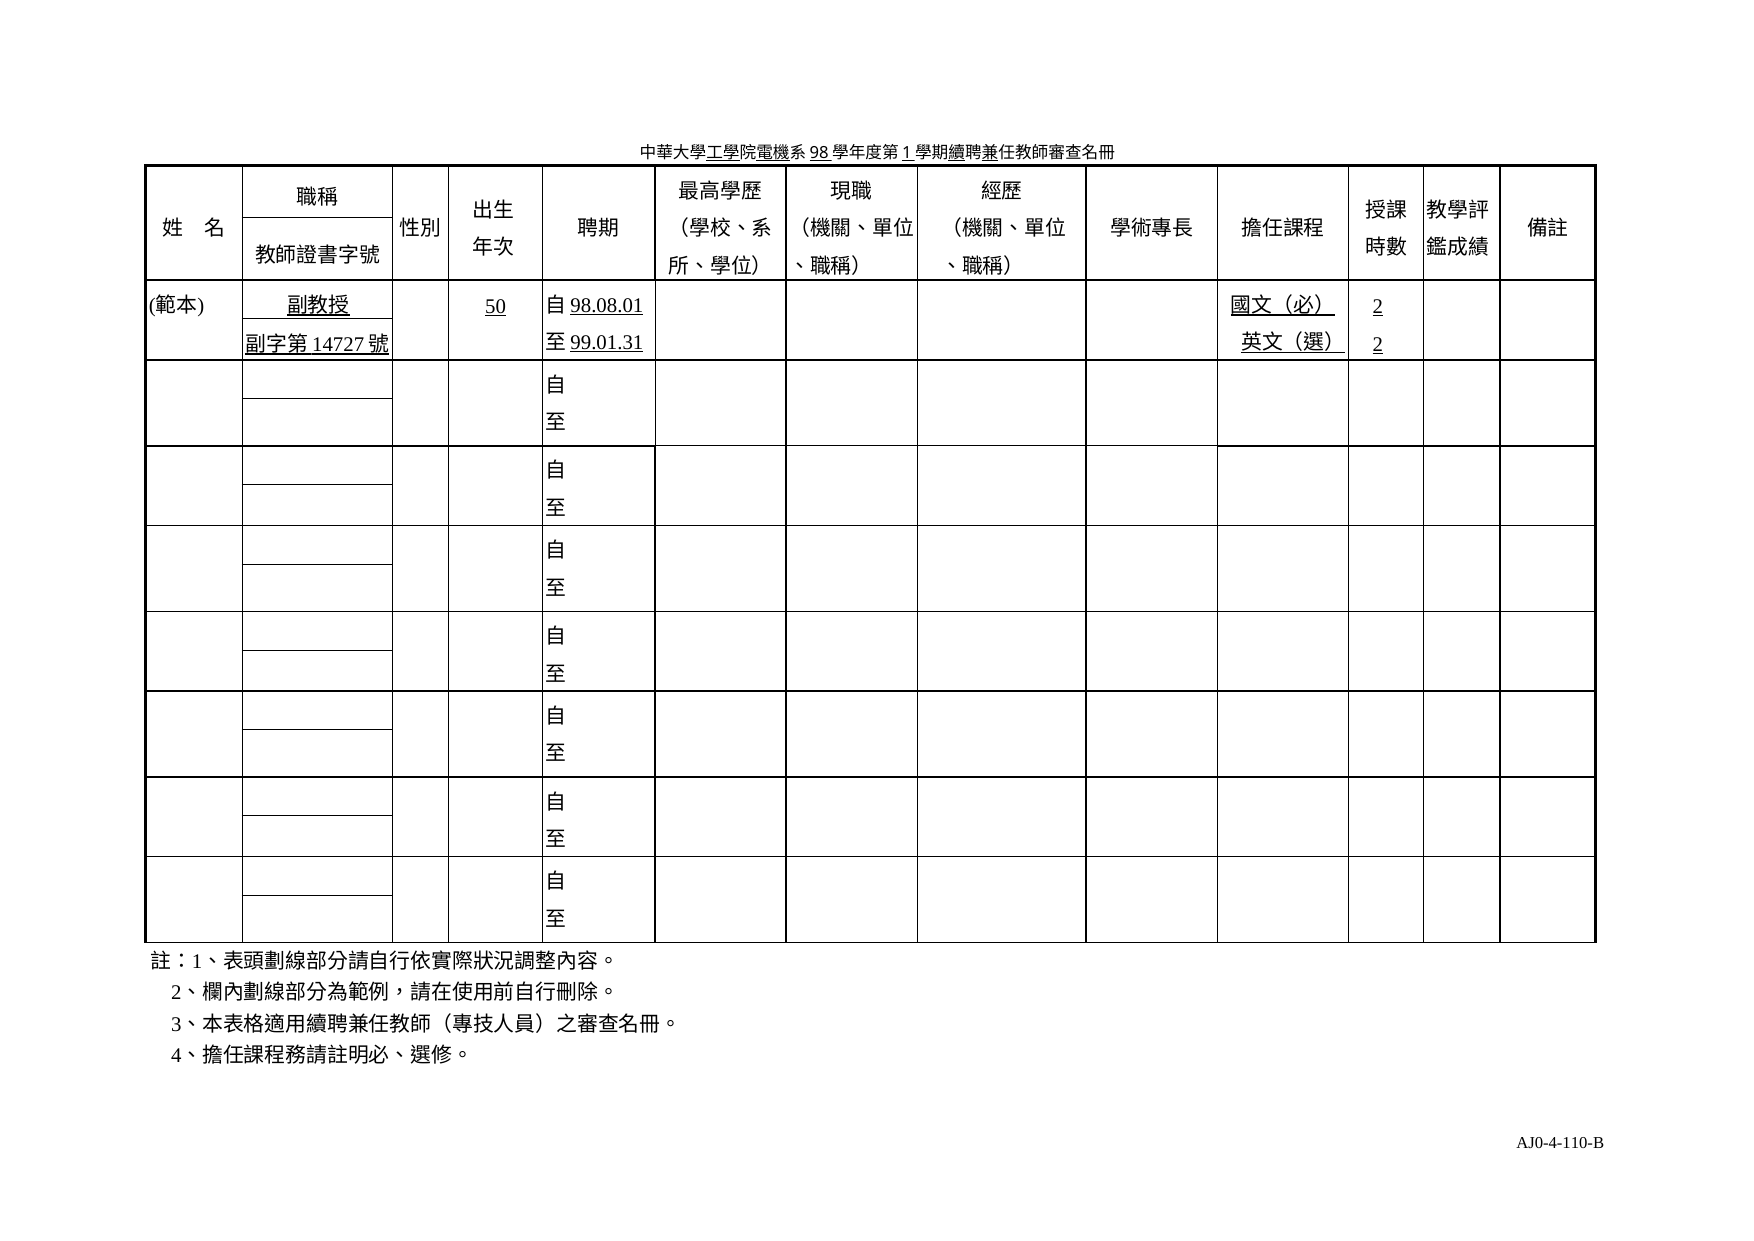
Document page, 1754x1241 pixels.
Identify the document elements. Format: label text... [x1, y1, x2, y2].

table_cell [1349, 857, 1423, 942]
table_header 教學評鑑成績 [1424, 167, 1499, 279]
table_cell [1349, 361, 1423, 445]
table_cell [787, 778, 917, 856]
table_cell 自98.08.01 至99.01.31 [543, 281, 655, 359]
table_cell [243, 692, 392, 729]
table_cell [1218, 447, 1348, 524]
table_cell [656, 446, 785, 524]
table_cell [1349, 778, 1423, 856]
table_cell [1087, 692, 1217, 776]
table_header 最高學歷 （學校、系所、學位） [656, 167, 785, 279]
table_cell [147, 361, 242, 445]
table_cell [243, 565, 392, 611]
table_cell [147, 612, 242, 690]
table_cell 2 2 [1349, 281, 1423, 359]
table_cell [147, 857, 242, 942]
text 2、欄內劃線部分為範例，請在使用前自行刪除。 [150, 974, 1604, 1006]
table_cell [1424, 857, 1499, 942]
table_cell [243, 399, 392, 445]
text 3、本表格適用續聘兼任教師（專技人員）之審查名冊。 [150, 1006, 1604, 1037]
table_cell [243, 526, 392, 564]
table_cell [449, 778, 542, 856]
table_cell [656, 857, 785, 942]
table_cell [1424, 281, 1499, 359]
table_cell [918, 778, 1085, 856]
table_cell [656, 361, 785, 445]
table_cell [787, 857, 917, 942]
table_cell 自 至 [543, 447, 654, 524]
table_cell 教師證書字號 [243, 218, 392, 279]
text 中華大學工學院電機系98學年度第1學期續聘兼任教師審查名冊 [150, 126, 1604, 164]
table_cell [1424, 692, 1499, 776]
table_cell [918, 692, 1085, 776]
table_cell [1218, 857, 1348, 942]
table_cell [243, 857, 392, 895]
table_cell [449, 857, 542, 942]
table_cell [918, 526, 1085, 611]
table_cell 自 至 [543, 361, 655, 445]
table_cell [1218, 692, 1348, 776]
table_cell [787, 446, 917, 524]
table_cell [918, 612, 1085, 690]
table_cell [787, 281, 917, 359]
table_cell [656, 526, 785, 611]
table_cell [1501, 361, 1594, 445]
table_cell [393, 447, 448, 524]
table_cell [243, 612, 392, 649]
table_header 擔任課程 [1218, 167, 1348, 279]
table_cell 國文（必） 英文（選） [1218, 281, 1348, 359]
table_cell [918, 361, 1085, 445]
table_cell [1501, 281, 1594, 359]
table_cell [393, 857, 448, 942]
table_cell [1349, 447, 1423, 524]
table_cell [787, 612, 917, 690]
table_header 學術專長 [1087, 167, 1217, 279]
table_cell 50 [449, 281, 542, 359]
table_cell [449, 361, 542, 445]
table_header 性別 [393, 167, 448, 279]
table_cell [787, 361, 917, 445]
table_cell [1087, 281, 1217, 359]
table_cell [1349, 526, 1423, 611]
table_cell 副字第14727號 [243, 319, 392, 359]
table_cell [393, 361, 448, 445]
table_cell [243, 778, 392, 815]
table_header 聘期 [543, 167, 654, 279]
table_cell [1501, 447, 1594, 524]
table_header 經歷 （機關、單位 、職稱） [918, 167, 1085, 279]
table_cell [1424, 447, 1499, 524]
table_cell [656, 281, 785, 359]
table_cell [449, 526, 542, 611]
table_cell 自 至 [543, 857, 654, 942]
table_cell [243, 816, 392, 856]
table_cell [656, 692, 785, 776]
table_cell [393, 526, 448, 611]
table_cell [1424, 361, 1499, 445]
table_cell [1087, 526, 1217, 611]
table_cell (範本) [147, 281, 242, 359]
table_cell [1087, 612, 1217, 690]
table_cell [449, 692, 542, 776]
table_header 授課 時數 [1349, 167, 1423, 279]
table_cell [243, 361, 392, 398]
table_cell [1218, 778, 1348, 856]
table_cell [243, 730, 392, 776]
table_cell [1218, 361, 1348, 445]
table_cell [393, 692, 448, 776]
table_cell [449, 612, 542, 690]
table_cell [787, 692, 917, 776]
table_cell [243, 651, 392, 690]
table_cell [243, 485, 392, 524]
table_cell [393, 612, 448, 690]
table_cell 自 至 [543, 692, 654, 776]
table_cell [1087, 778, 1217, 856]
table_header 備註 [1501, 167, 1594, 279]
table_cell [1501, 526, 1594, 611]
table_cell [656, 612, 785, 690]
table_header 姓 名 [147, 167, 242, 279]
table_cell [147, 778, 242, 856]
table_cell [1087, 857, 1217, 942]
table_cell [243, 447, 392, 484]
table_cell [1218, 612, 1348, 690]
table_cell 自 至 [543, 778, 654, 856]
table_cell [1424, 778, 1499, 856]
table_cell [147, 447, 242, 524]
table_cell 副教授 [243, 281, 392, 318]
table_cell [787, 526, 917, 611]
table_header 出生 年次 [449, 167, 542, 279]
table_cell [449, 447, 542, 524]
table_cell [393, 281, 448, 359]
table_cell [1087, 446, 1217, 524]
table_cell [147, 692, 242, 776]
table_cell [1501, 612, 1594, 690]
table_cell [1218, 526, 1348, 611]
table_cell 自 至 [543, 526, 654, 611]
table_cell [918, 281, 1085, 359]
table_cell [1349, 612, 1423, 690]
table_cell 自 至 [543, 612, 654, 690]
table_cell [1501, 692, 1594, 776]
text 4、擔任課程務請註明必、選修。 [150, 1037, 1604, 1068]
table_cell [1424, 526, 1499, 611]
table_cell [147, 526, 242, 611]
table_cell [1424, 612, 1499, 690]
table_cell [918, 857, 1085, 942]
table_cell [393, 778, 448, 856]
text 註：1、表頭劃線部分請自行依實際狀況調整內容。 [150, 943, 1604, 974]
table_header 職稱 [243, 167, 392, 217]
table_cell [1087, 361, 1217, 445]
table_cell [918, 446, 1085, 524]
table_cell [1501, 778, 1594, 856]
table_cell [1349, 692, 1423, 776]
table_cell [1501, 857, 1594, 942]
table_header 現職 （機關、單位 、職稱） [787, 167, 917, 279]
table_cell [656, 778, 785, 856]
table_cell [243, 896, 392, 942]
